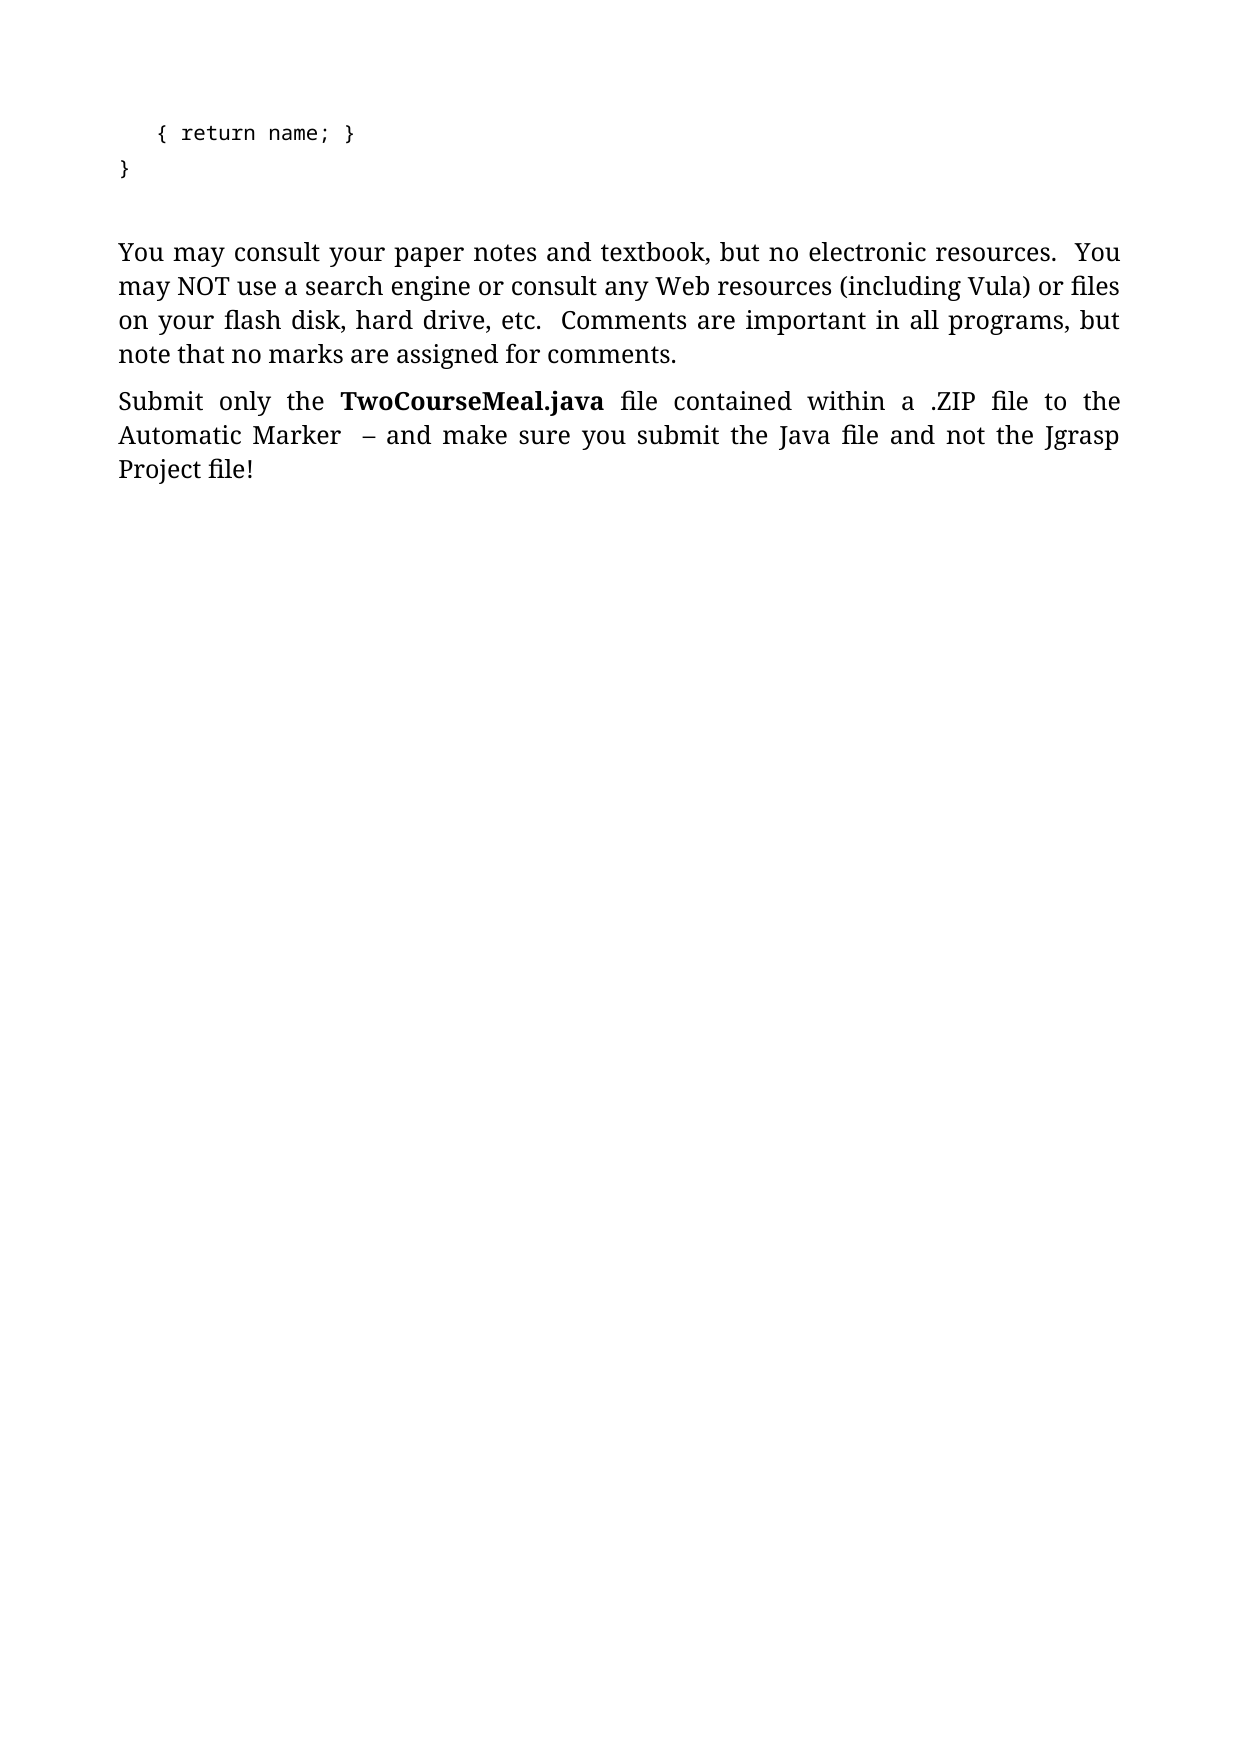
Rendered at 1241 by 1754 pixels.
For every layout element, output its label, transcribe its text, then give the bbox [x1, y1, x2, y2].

text } [118, 153, 1122, 181]
text Submit only the TwoCourseMeal.java file contained within a .ZIP file to the Automatic Marker – and make sure you submit the Java file and not the Jgrasp Project file! [118, 383, 1122, 485]
text You may consult your paper notes and textbook, but no electronic resources. You may NOT use a search engine or consult any Web resources (including Vula) or files on your flash disk, hard drive, etc. Comments are important in all programs, but note that no marks are assigned for comments. [118, 234, 1122, 371]
text { return name; } [118, 118, 1122, 147]
